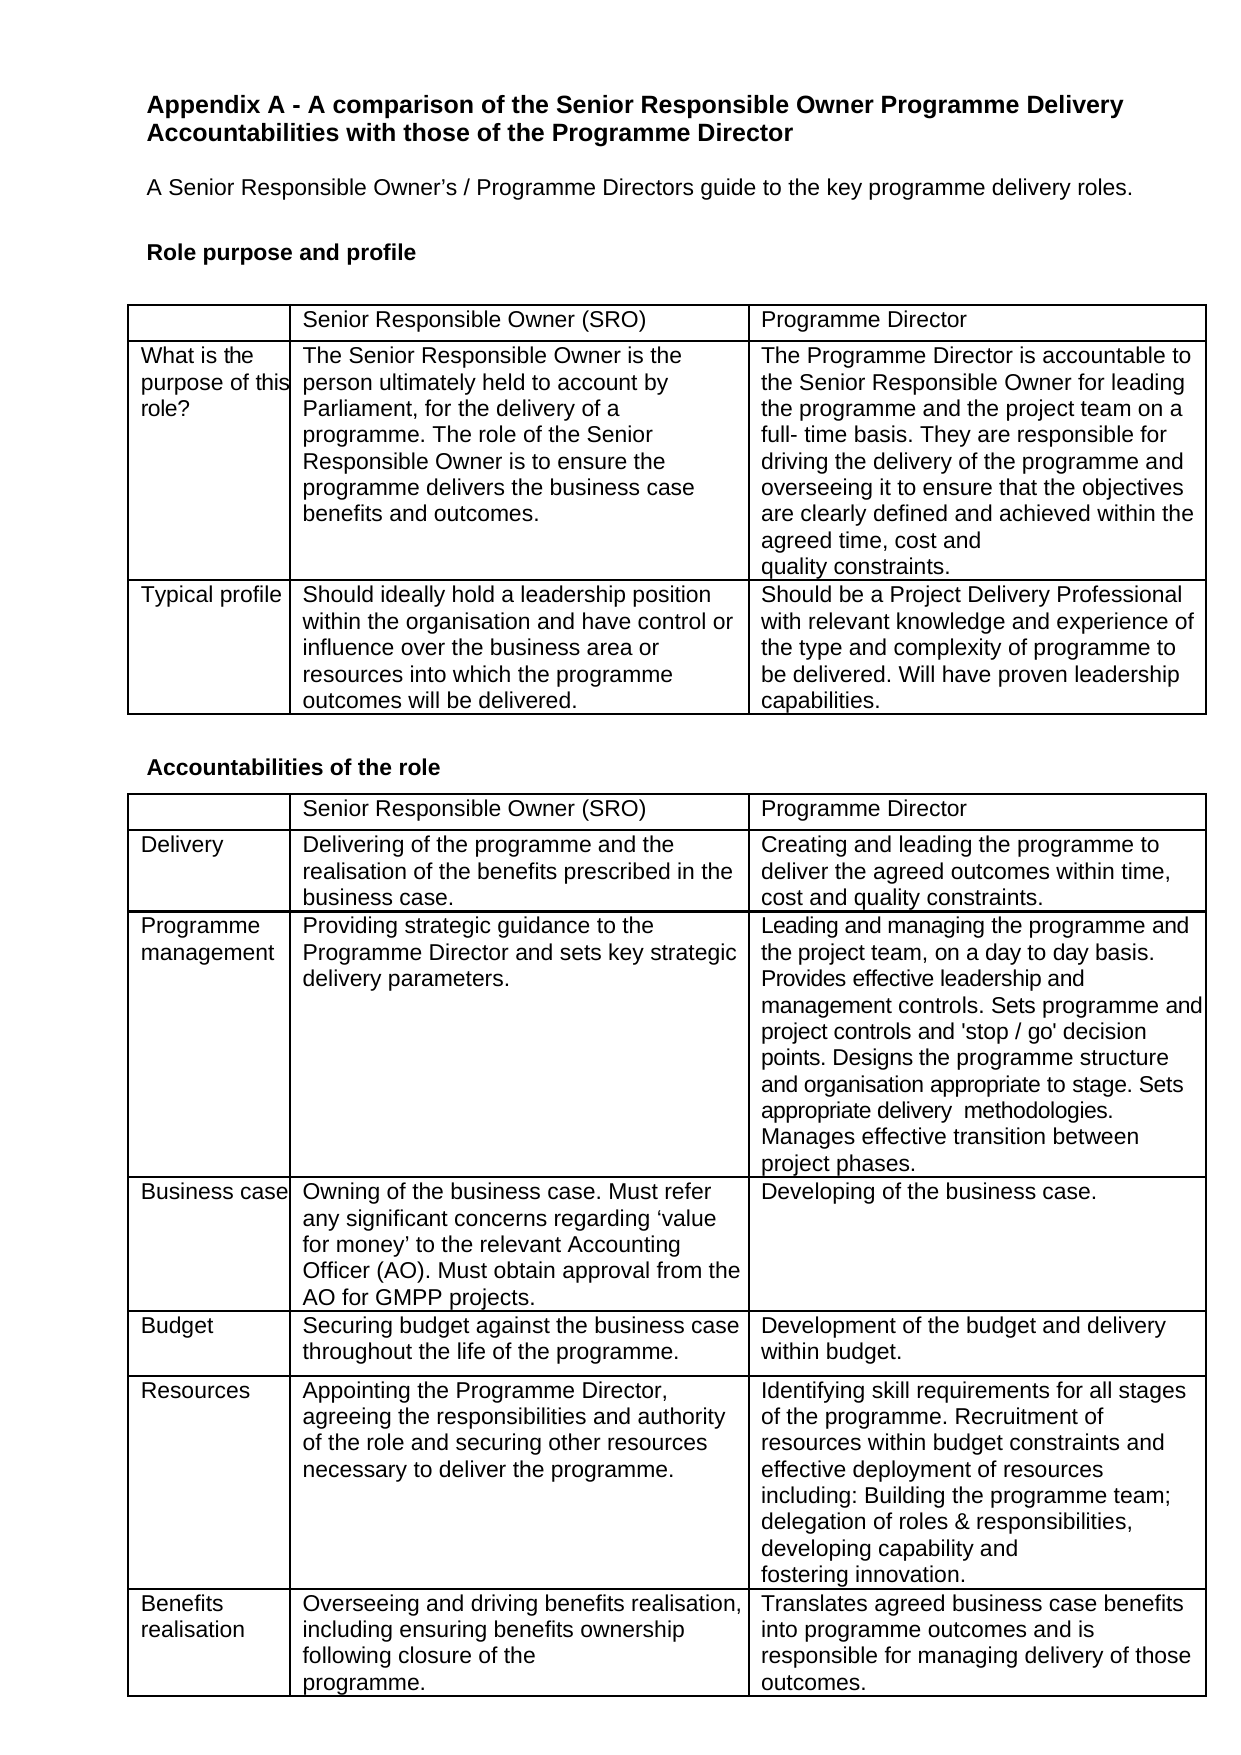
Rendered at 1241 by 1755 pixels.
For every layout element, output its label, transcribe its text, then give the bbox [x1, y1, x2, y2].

table_cell Translates agreed business case benefits into programme outcomes and is responsible for managing delivery of those outcomes. [750, 1590, 1205, 1695]
table_cell Identifying skill requirements for all stages of the programme. Recruitment of resources within budget constraints and effective deployment of resources including: Building the programme team; delegation of roles & responsibilities, developing capability and fostering innovation. [750, 1377, 1205, 1587]
table_cell Developing of the business case. [750, 1178, 1205, 1310]
table_cell Providing strategic guidance to the Programme Director and sets key strategic delivery parameters. [291, 913, 748, 1176]
subtitle Appendix A - A comparison of the Senior Responsible Owner Programme Delivery Accountabilities with those of the Programme Director [146, 89, 1211, 147]
table_cell Owning of the business case. Must refer any significant concerns regarding ‘value for money’ to the relevant Accounting Officer (AO). Must obtain approval from the AO for GMPP projects. [291, 1178, 748, 1310]
table_header [129, 795, 289, 829]
table_cell Budget [129, 1312, 289, 1374]
table_cell Programme management [129, 913, 289, 1176]
table_cell Creating and leading the programme to deliver the agreed outcomes within time, cost and quality constraints. [750, 831, 1205, 910]
table_header [129, 306, 289, 340]
table_cell Typical profile [129, 581, 289, 713]
table_header Programme Director [750, 795, 1205, 829]
table_cell Business case [129, 1178, 289, 1310]
table_cell Resources [129, 1377, 289, 1587]
table_cell The Programme Director is accountable to the Senior Responsible Owner for leading the programme and the project team on a full- time basis. They are responsible for driving the delivery of the programme and overseeing it to ensure that the objectives are clearly defined and achieved within the agreed time, cost and quality constraints. [750, 342, 1205, 579]
table_header Senior Responsible Owner (SRO) [291, 306, 748, 340]
table_cell Delivery [129, 831, 289, 910]
table_cell Benefits realisation [129, 1590, 289, 1695]
table_cell The Senior Responsible Owner is the person ultimately held to account by Parliament, for the delivery of a programme. The role of the Senior Responsible Owner is to ensure the programme delivers the business case benefits and outcomes. [291, 342, 748, 579]
subtitle Role purpose and profile [146, 239, 1211, 265]
text A Senior Responsible Owner’s / Programme Directors guide to the key programme delivery roles. [146, 173, 1211, 200]
table_cell Should ideally hold a leadership position within the organisation and have control or influence over the business area or resources into which the programme outcomes will be delivered. [291, 581, 748, 713]
table_cell Overseeing and driving benefits realisation, including ensuring benefits ownership following closure of the programme. [291, 1590, 748, 1695]
table_cell Securing budget against the business case throughout the life of the programme. [291, 1312, 748, 1374]
table_cell Leading and managing the programme and the project team, on a day to day basis. Provides effective leadership and management controls. Sets programme and project controls and 'stop / go' decision points. Designs the programme structure and organisation appropriate to stage. Sets appropriate delivery methodologies. Manages effective transition between project phases. [750, 913, 1205, 1176]
table_cell What is the purpose of this role? [129, 342, 289, 579]
table_cell Appointing the Programme Director, agreeing the responsibilities and authority of the role and securing other resources necessary to deliver the programme. [291, 1377, 748, 1587]
table_cell Should be a Project Delivery Professional with relevant knowledge and experience of the type and complexity of programme to be delivered. Will have proven leadership capabilities. [750, 581, 1205, 713]
subtitle Accountabilities of the role [146, 754, 1211, 781]
table_cell Development of the budget and delivery within budget. [750, 1312, 1205, 1374]
table_header Programme Director [750, 306, 1205, 340]
table_cell Delivering of the programme and the realisation of the benefits prescribed in the business case. [291, 831, 748, 910]
table_header Senior Responsible Owner (SRO) [291, 795, 748, 829]
